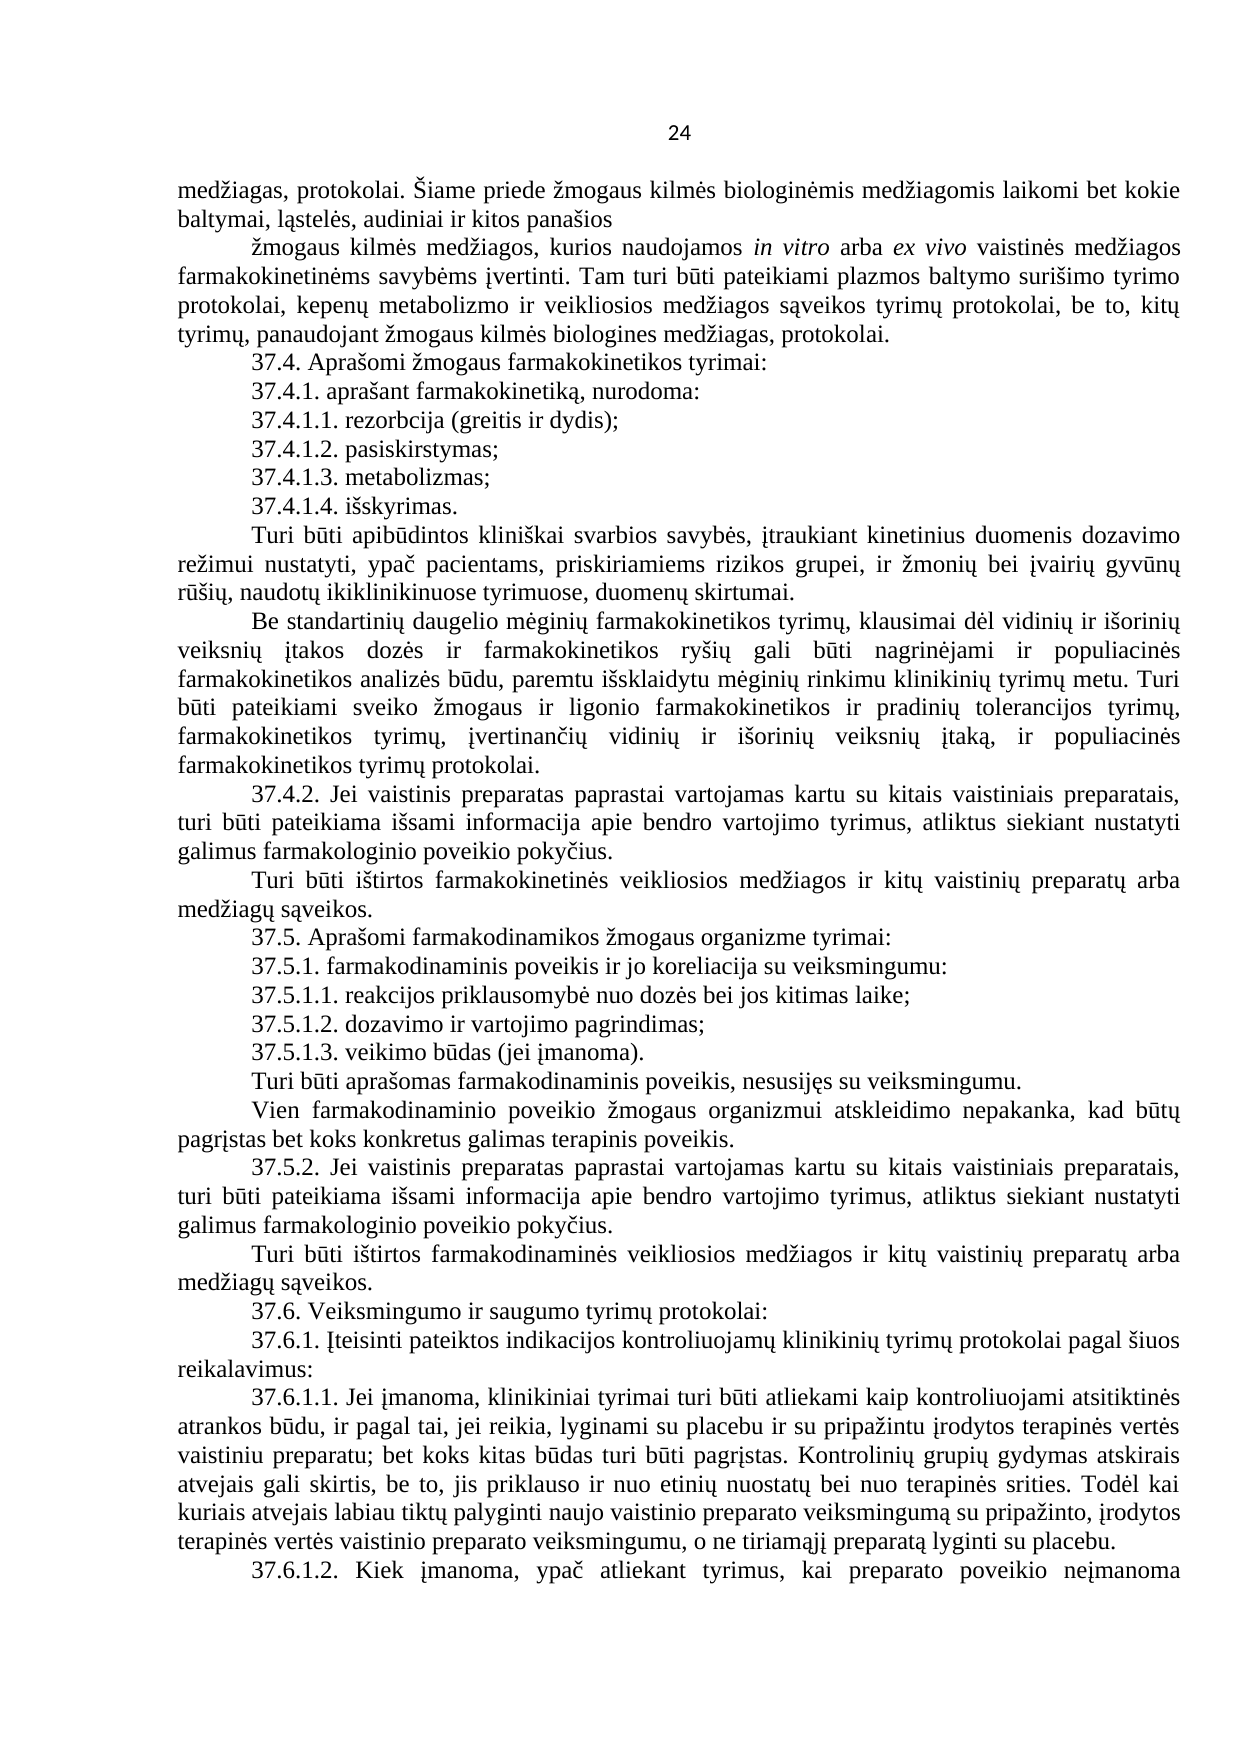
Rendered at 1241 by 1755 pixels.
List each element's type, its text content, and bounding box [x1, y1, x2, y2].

text medžiagas, protokolai. Šiame priede žmogaus kilmės biologinėmis medžiagomis laikomi bet kokie baltymai, ląstelės, audiniai ir kitos panašios [177, 175, 1181, 232]
text 37.6.1. Įteisinti pateiktos indikacijos kontroliuojamų klinikinių tyrimų protokolai pagal šiuos reikalavimus: [177, 1325, 1181, 1382]
text 37.4.1.3. metabolizmas; [177, 462, 1181, 491]
text 37.4.1. aprašant farmakokinetiką, nurodoma: [177, 376, 1181, 405]
text Turi būti aprašomas farmakodinaminis poveikis, nesusijęs su veiksmingumu. [177, 1066, 1181, 1095]
text 37.6. Veiksmingumo ir saugumo tyrimų protokolai: [177, 1296, 1181, 1325]
text 37.4.2. Jei vaistinis preparatas paprastai vartojamas kartu su kitais vaistiniais preparatais, turi būti pateikiama išsami informacija apie bendro vartojimo tyrimus, atliktus siekiant nustatyti galimus farmakologinio poveikio pokyčius. [177, 779, 1181, 865]
text 37.5. Aprašomi farmakodinamikos žmogaus organizme tyrimai: [177, 922, 1181, 951]
text 37.4.1.1. rezorbcija (greitis ir dydis); [177, 405, 1181, 434]
text 37.4.1.4. išskyrimas. [177, 491, 1181, 520]
text Turi būti ištirtos farmakodinaminės veikliosios medžiagos ir kitų vaistinių preparatų arba medžiagų sąveikos. [177, 1239, 1181, 1296]
text 37.6.1.1. Jei įmanoma, klinikiniai tyrimai turi būti atliekami kaip kontroliuojami atsitiktinės atrankos būdu, ir pagal tai, jei reikia, lyginami su placebu ir su pripažintu įrodytos terapinės vertės vaistiniu preparatu; bet koks kitas būdas turi būti pagrįstas. Kontrolinių grupių gydymas atskirais atvejais gali skirtis, be to, jis priklauso ir nuo etinių nuostatų bei nuo terapinės srities. Todėl kai kuriais atvejais labiau tiktų palyginti naujo vaistinio preparato veiksmingumą su pripažinto, įrodytos terapinės vertės vaistinio preparato veiksmingumu, o ne tiriamąjį preparatą lyginti su placebu. [177, 1382, 1181, 1555]
text 37.5.1.2. dozavimo ir vartojimo pagrindimas; [177, 1009, 1181, 1037]
text Turi būti apibūdintos kliniškai svarbios savybės, įtraukiant kinetinius duomenis dozavimo režimui nustatyti, ypač pacientams, priskiriamiems rizikos grupei, ir žmonių bei įvairių gyvūnų rūšių, naudotų ikiklinikinuose tyrimuose, duomenų skirtumai. [177, 520, 1181, 606]
text Be standartinių daugelio mėginių farmakokinetikos tyrimų, klausimai dėl vidinių ir išorinių veiksnių įtakos dozės ir farmakokinetikos ryšių gali būti nagrinėjami ir populiacinės farmakokinetikos analizės būdu, paremtu išsklaidytu mėginių rinkimu klinikinių tyrimų metu. Turi būti pateikiami sveiko žmogaus ir ligonio farmakokinetikos ir pradinių tolerancijos tyrimų, farmakokinetikos tyrimų, įvertinančių vidinių ir išorinių veiksnių įtaką, ir populiacinės farmakokinetikos tyrimų protokolai. [177, 606, 1181, 779]
text 37.4. Aprašomi žmogaus farmakokinetikos tyrimai: [177, 347, 1181, 376]
text 37.5.1.1. reakcijos priklausomybė nuo dozės bei jos kitimas laike; [177, 980, 1181, 1009]
text Turi būti ištirtos farmakokinetinės veikliosios medžiagos ir kitų vaistinių preparatų arba medžiagų sąveikos. [177, 865, 1181, 922]
text 37.5.2. Jei vaistinis preparatas paprastai vartojamas kartu su kitais vaistiniais preparatais, turi būti pateikiama išsami informacija apie bendro vartojimo tyrimus, atliktus siekiant nustatyti galimus farmakologinio poveikio pokyčius. [177, 1152, 1181, 1239]
text žmogaus kilmės medžiagos, kurios naudojamos in vitro arba ex vivo vaistinės medžiagos farmakokinetinėms savybėms įvertinti. Tam turi būti pateikiami plazmos baltymo surišimo tyrimo protokolai, kepenų metabolizmo ir veikliosios medžiagos sąveikos tyrimų protokolai, be to, kitų tyrimų, panaudojant žmogaus kilmės biologines medžiagas, protokolai. [177, 232, 1181, 347]
text 37.4.1.2. pasiskirstymas; [177, 434, 1181, 462]
text 37.5.1. farmakodinaminis poveikis ir jo koreliacija su veiksmingumu: [177, 951, 1181, 980]
text Vien farmakodinaminio poveikio žmogaus organizmui atskleidimo nepakanka, kad būtų pagrįstas bet koks konkretus galimas terapinis poveikis. [177, 1095, 1181, 1152]
text 37.5.1.3. veikimo būdas (jei įmanoma). [177, 1037, 1181, 1066]
text 37.6.1.2. Kiek įmanoma, ypač atliekant tyrimus, kai preparato poveikio neįmanoma [177, 1555, 1181, 1584]
